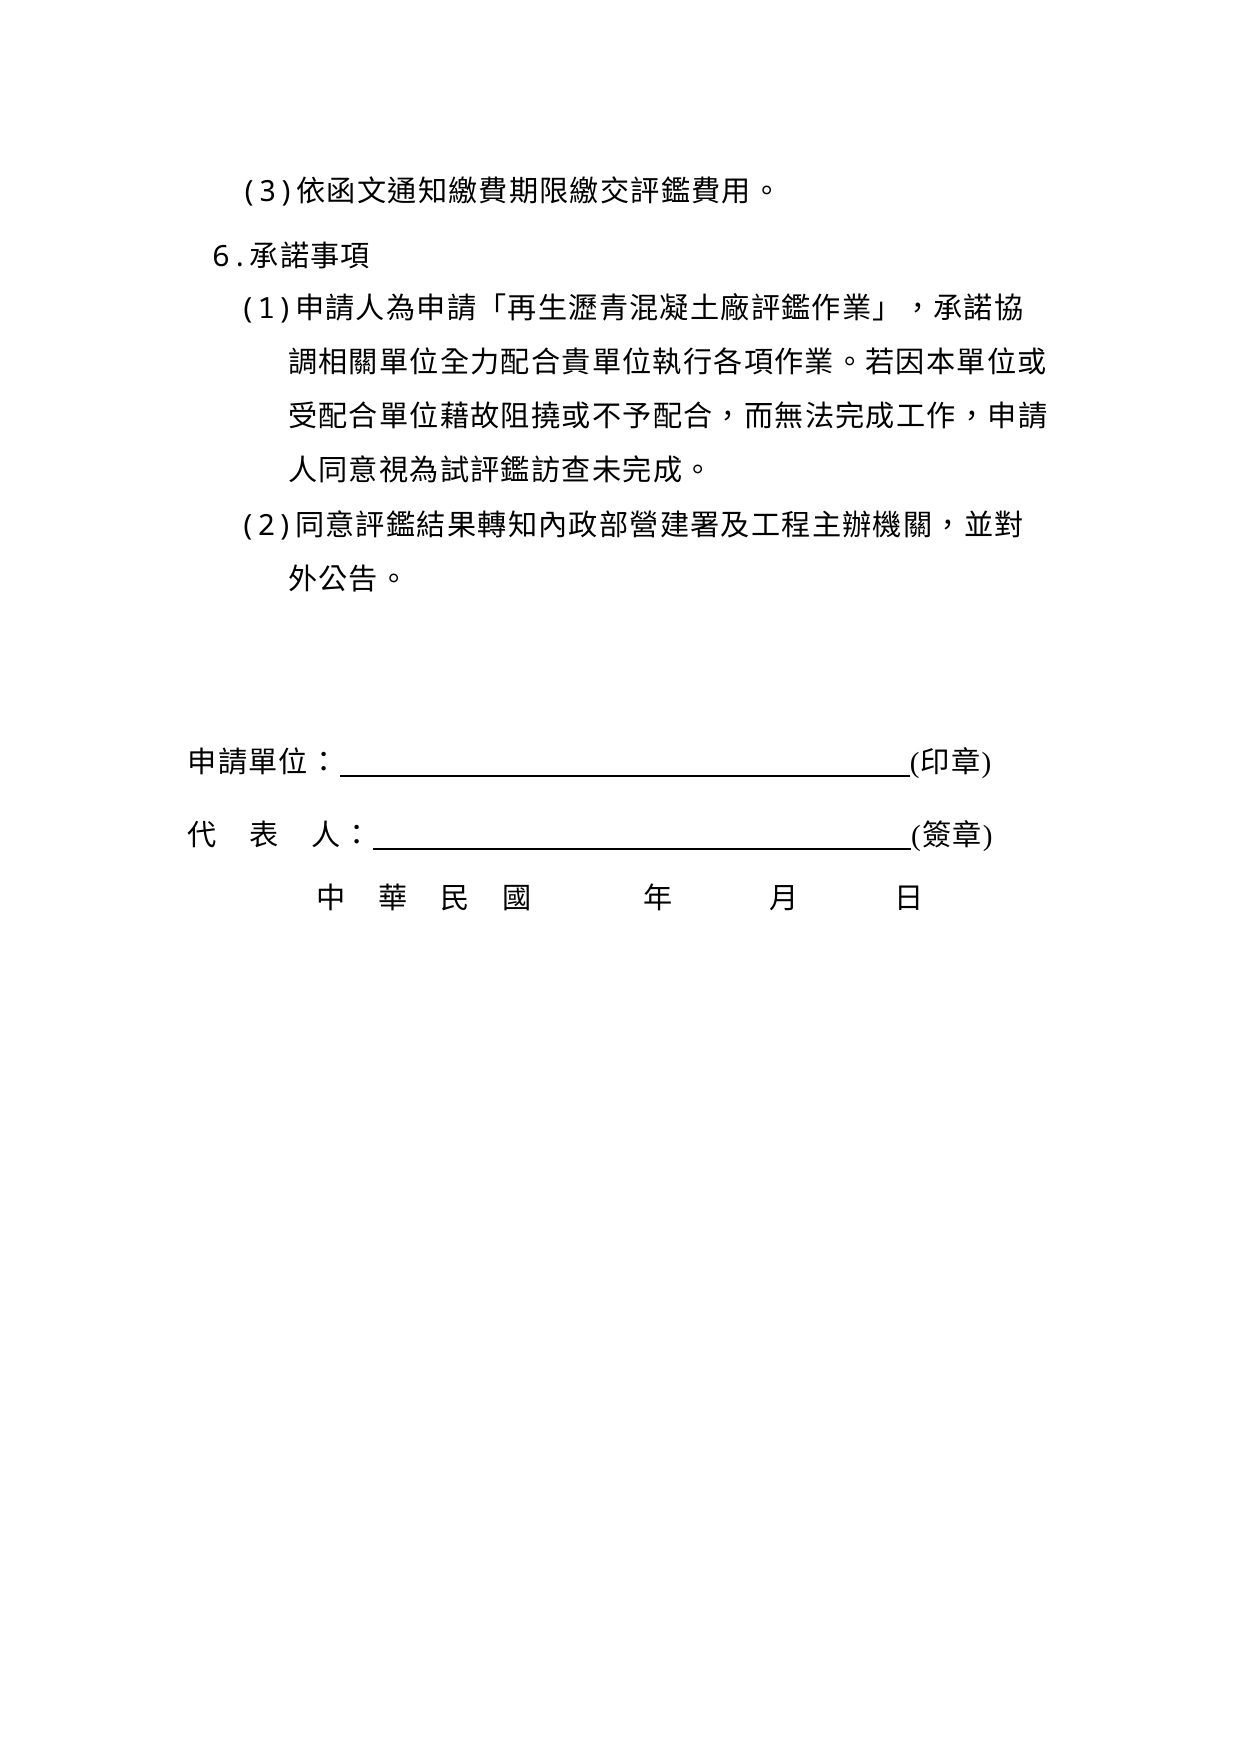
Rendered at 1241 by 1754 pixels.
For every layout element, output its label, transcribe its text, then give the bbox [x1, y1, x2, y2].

text (3)依函文通知繳費期限繳交評鑑費用。 [240, 158, 1053, 212]
text (1)申請人為申請「再生瀝青混凝土廠評鑑作業」，承諾協調相關單位全力配合貴單位執行各項作業。若因本單位或受配合單位藉故阻撓或不予配合，而無法完成工作，申請人同意視為試評鑑訪查未完成。 [239, 275, 1053, 492]
text 申請單位： (印章) [187, 708, 1053, 781]
text 代 表 人： (簽章) [187, 781, 1053, 854]
text 中 華 民 國 年 月 日 [187, 854, 1053, 917]
text 6.承諾事項 [187, 212, 1053, 275]
text (2)同意評鑑結果轉知內政部營建署及工程主辦機關，並對外公告。 [239, 492, 1053, 600]
